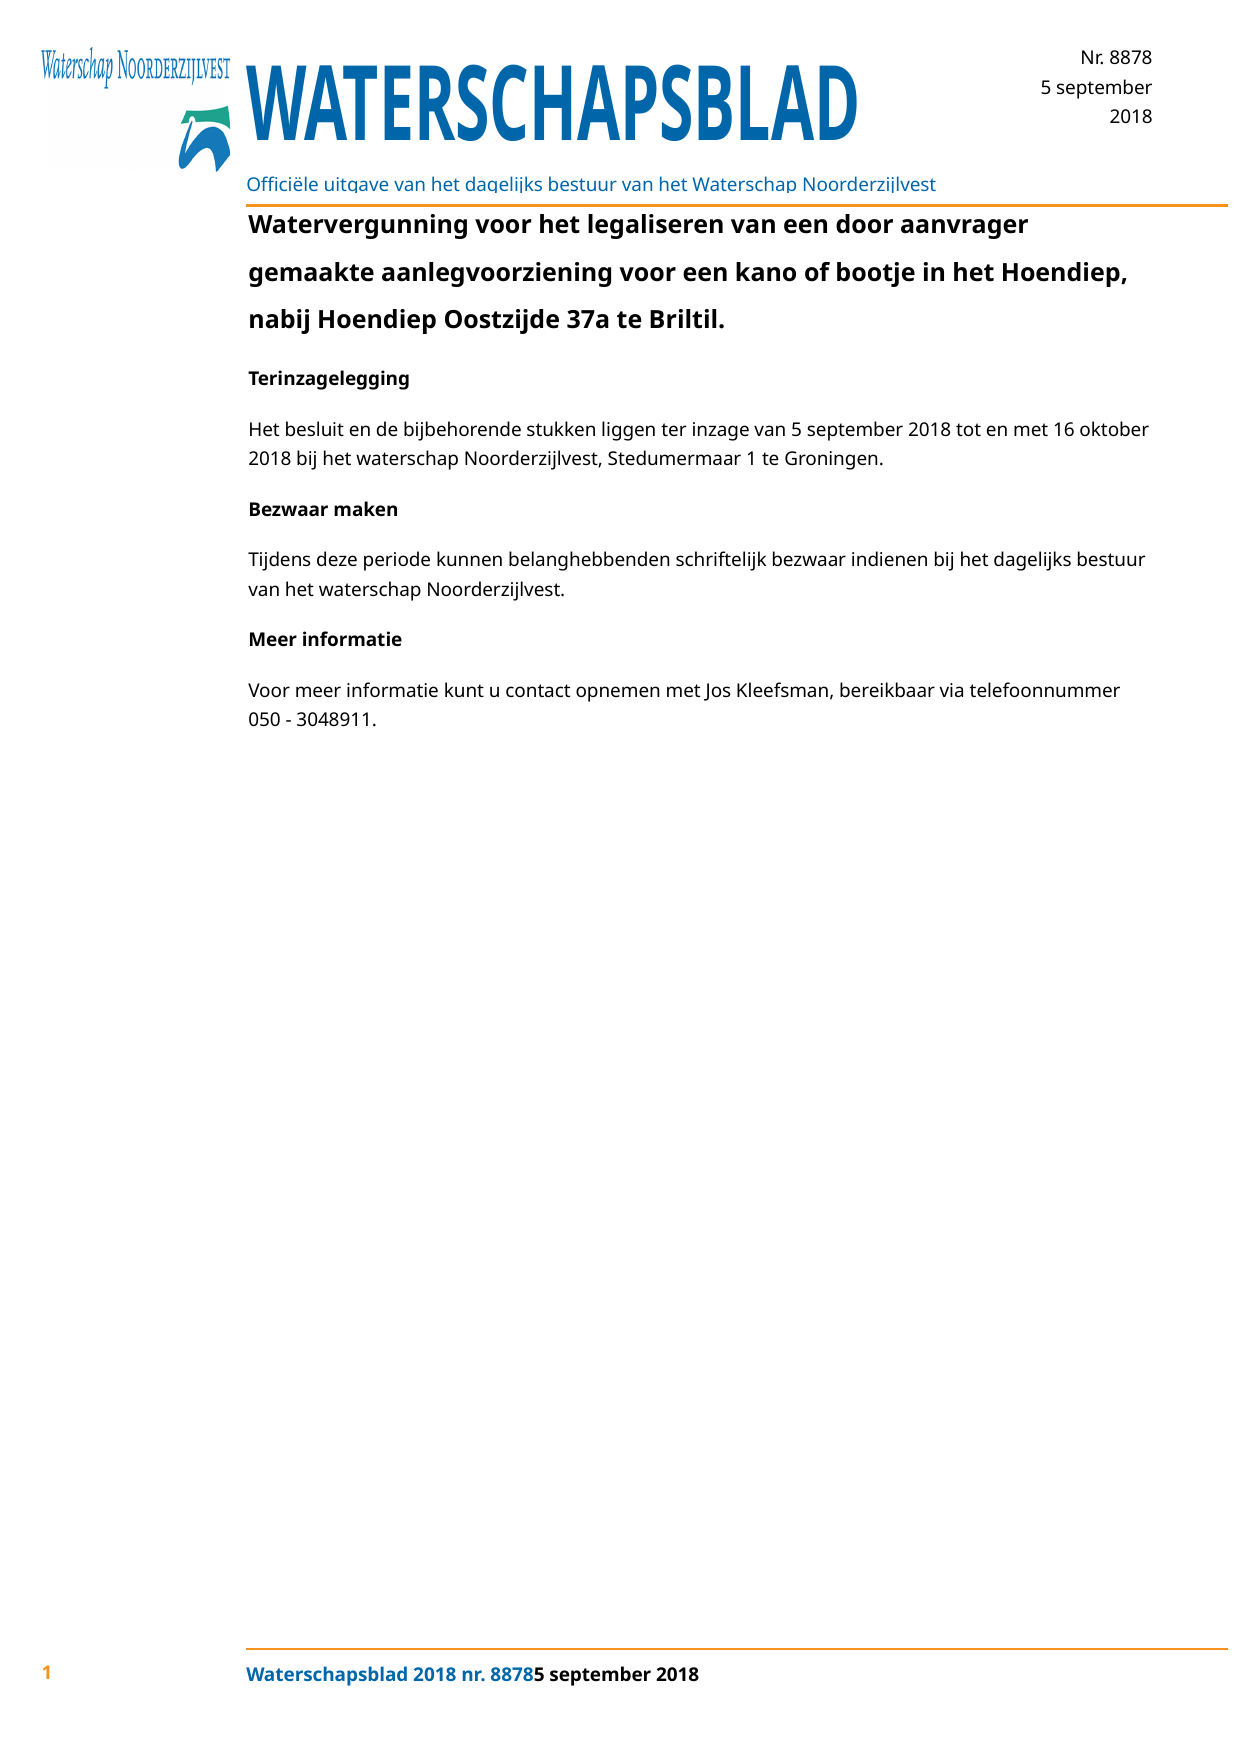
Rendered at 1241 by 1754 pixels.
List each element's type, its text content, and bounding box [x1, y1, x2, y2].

text Voor meer informatie kunt u contact opnemen met Jos Kleefsman, bereikbaar via telefoonnummer 050 - 3048911. [248, 677, 1152, 732]
text Watervergunning voor het legaliseren van een door aanvrager gemaakte aanlegvoorziening voor een kano of bootje in het Hoendiep, nabij Hoendiep Oostzijde 37a te Briltil. [248, 207, 1152, 336]
text Terinzagelegging [248, 366, 1152, 391]
text Meer informatie [248, 626, 1152, 652]
text Tijdens deze periode kunnen belanghebbenden schriftelijk bezwaar indienen bij het dagelijks bestuur van het waterschap Noorderzijlvest. [248, 546, 1152, 602]
picture [41, 47, 231, 172]
text Bezwaar maken [248, 496, 1152, 522]
text Het besluit en de bijbehorende stukken liggen ter inzage van 5 september 2018 tot en met 16 oktober 2018 bij het waterschap Noorderzijlvest, Stedumermaar 1 te Groningen. [248, 416, 1152, 471]
